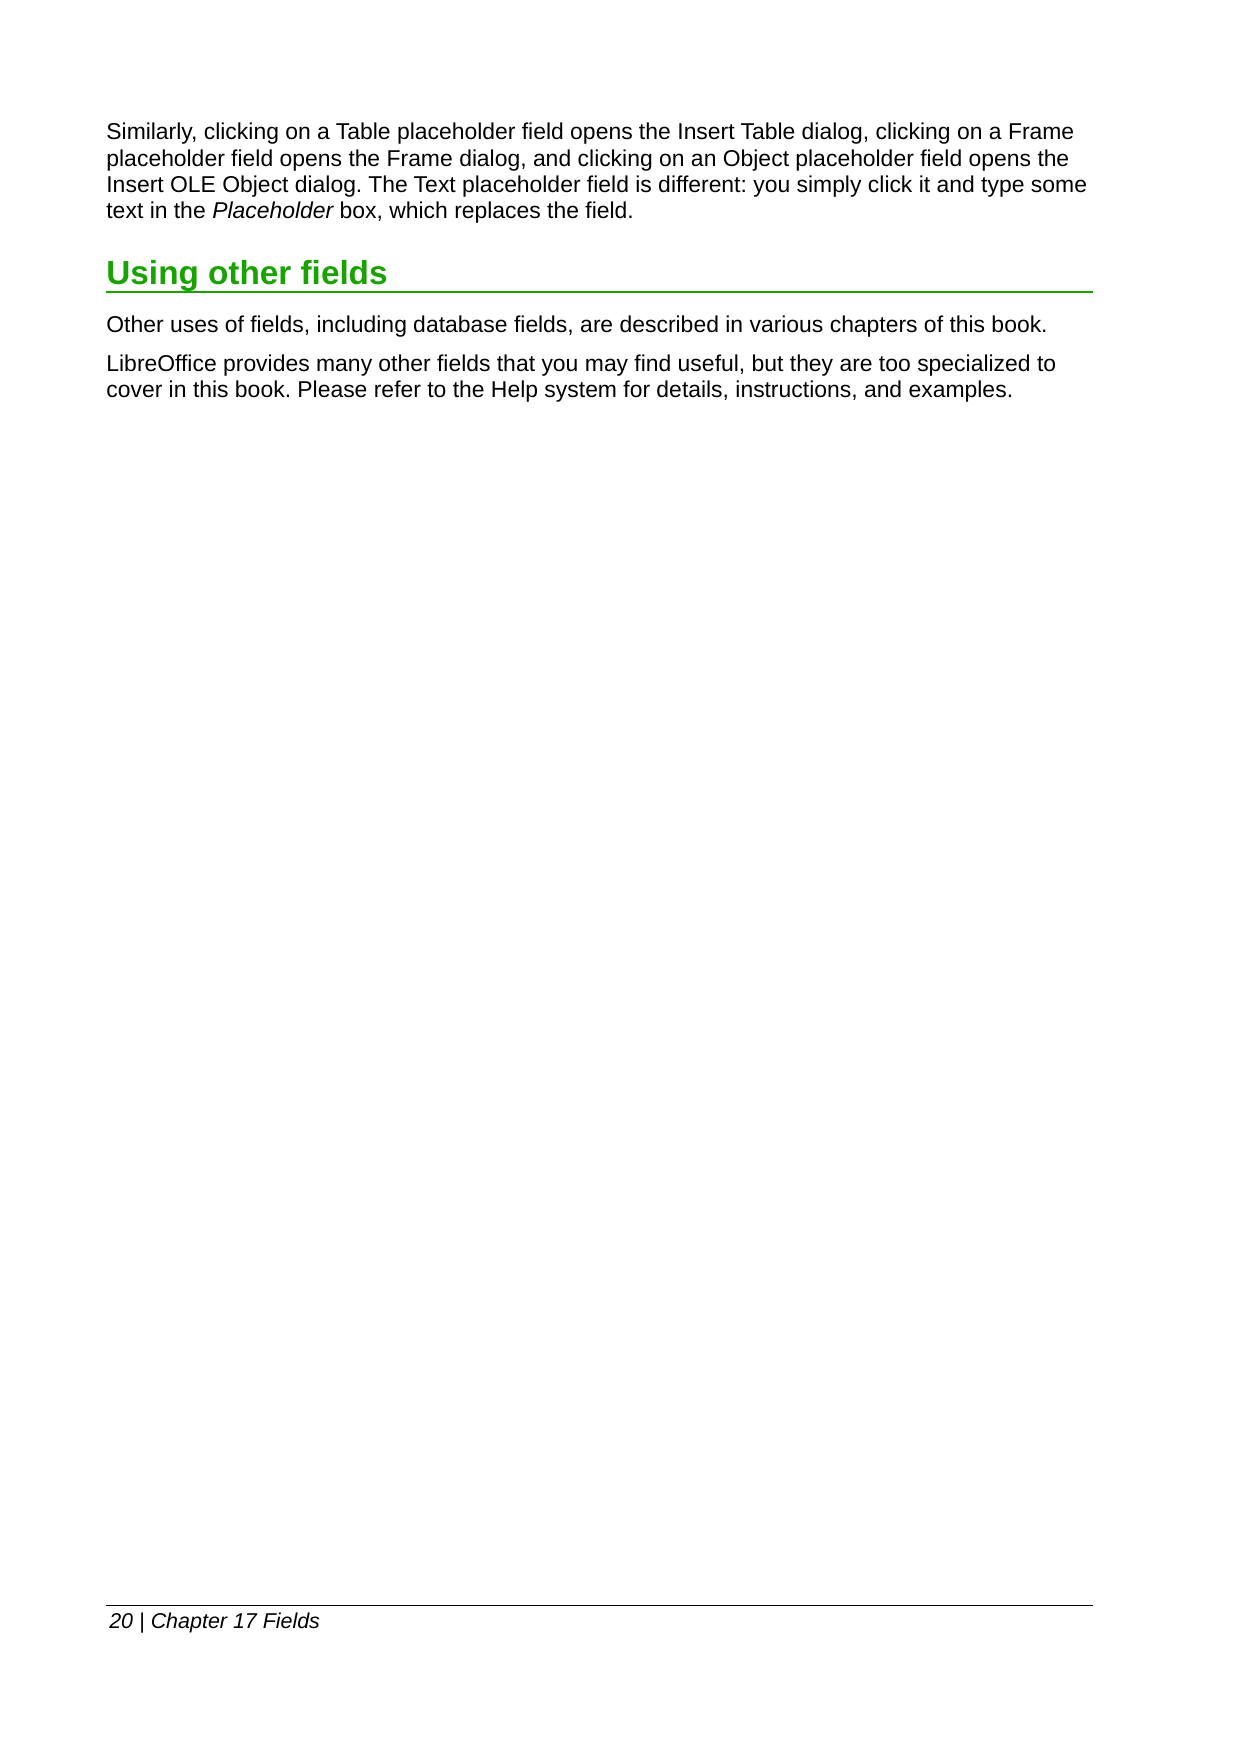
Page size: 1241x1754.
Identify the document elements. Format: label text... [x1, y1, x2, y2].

text Similarly, clicking on a Table placeholder field opens the Insert Table dialog, clicking on a Frame placeholder field opens the Frame dialog, and clicking on an Object placeholder field opens the Insert OLE Object dialog. The Text placeholder field is different: you simply click it and type some text in the Placeholder box, which replaces the field. [106, 118, 1093, 223]
text Other uses of fields, including database fields, are described in various chapters of this book. [106, 311, 1093, 338]
text LibreOffice provides many other fields that you may find useful, but they are too specialized to cover in this book. Please refer to the Help system for details, instructions, and examples. [106, 350, 1093, 403]
subtitle Using other fields [106, 253, 1093, 291]
